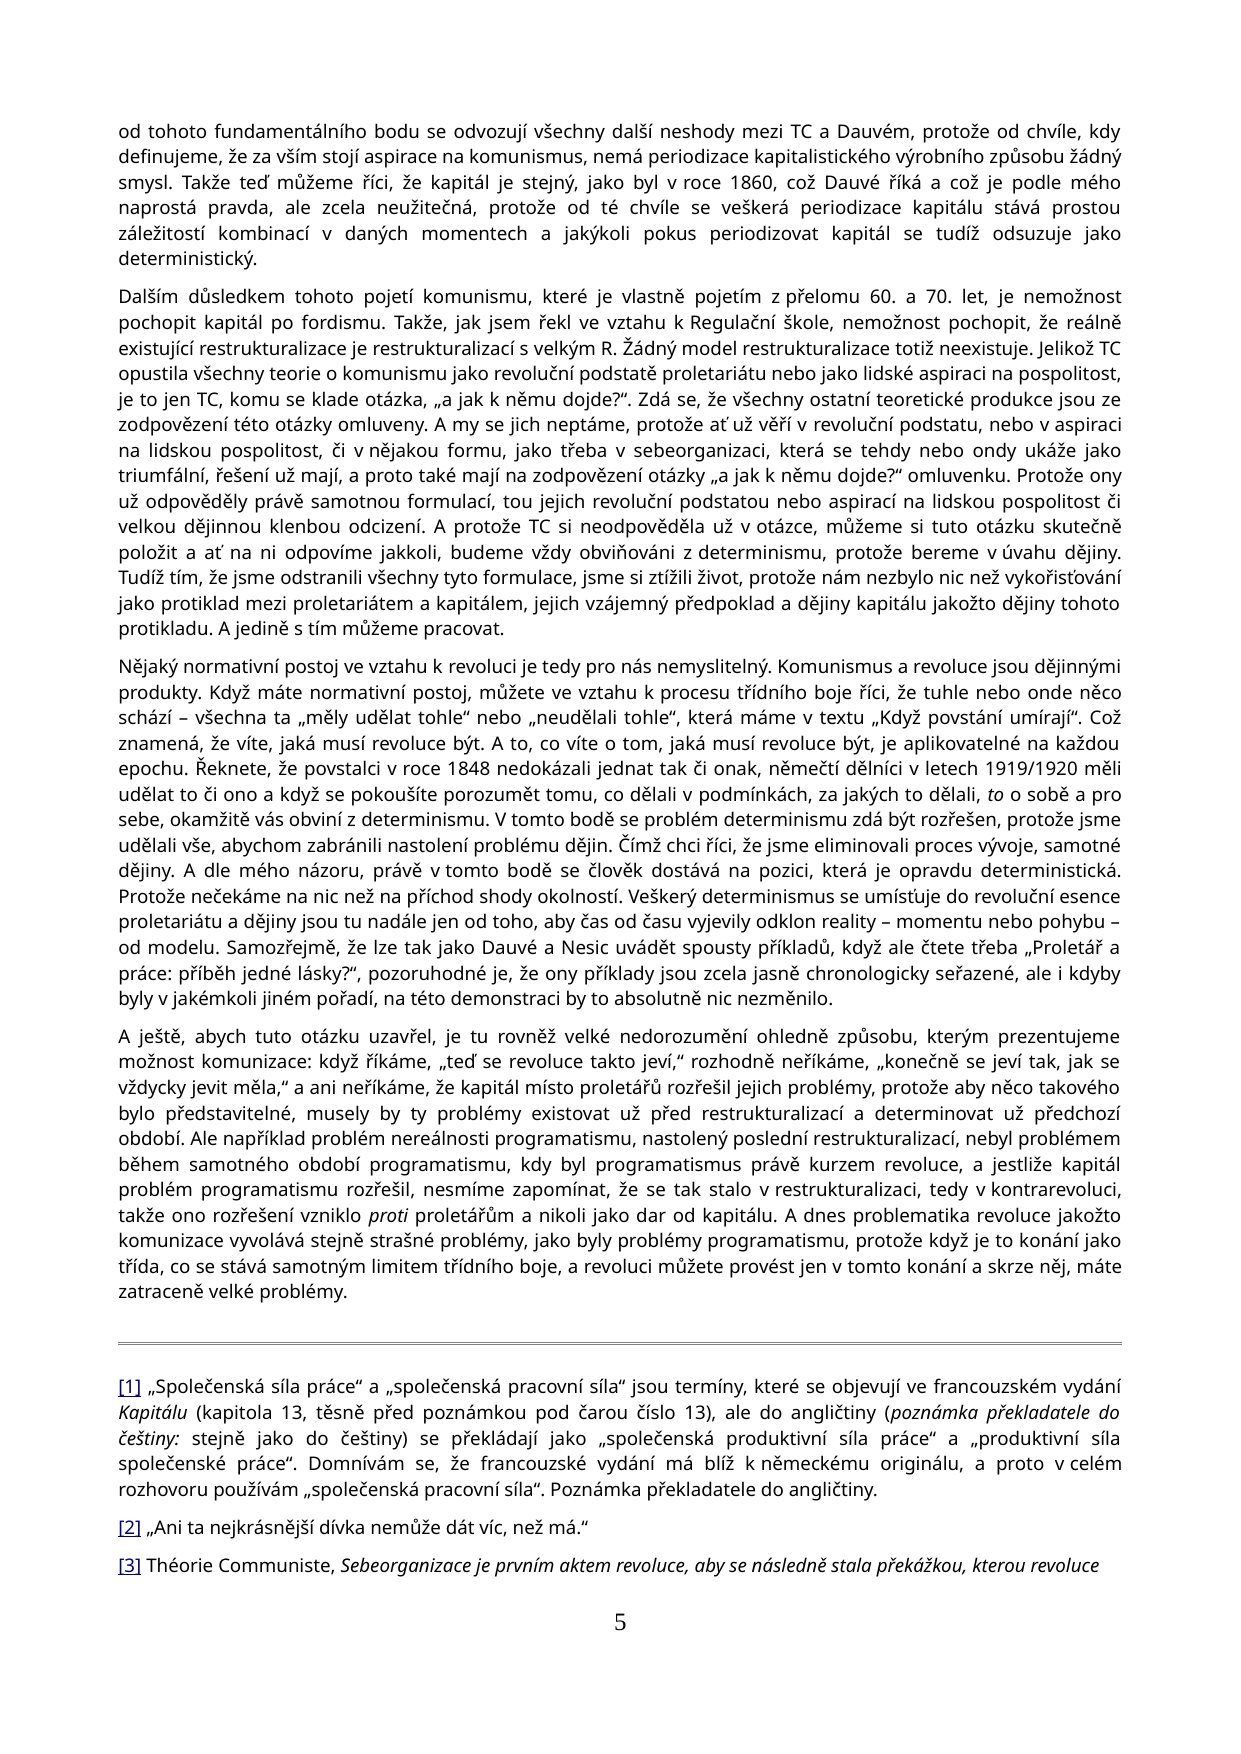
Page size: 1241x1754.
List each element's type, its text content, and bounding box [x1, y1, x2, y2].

text od tohoto fundamentálního bodu se odvozují všechny další neshody mezi TC a Dauvém, protože od chvíle, kdy definujeme, že za vším stojí aspirace na komunismus, nemá periodizace kapitalistického výrobního způsobu žádný smysl. Takže teď můžeme říci, že kapitál je stejný, jako byl v roce 1860, což Dauvé říká a což je podle mého naprostá pravda, ale zcela neužitečná, protože od té chvíle se veškerá periodizace kapitálu stává prostou záležitostí kombinací v daných momentech a jakýkoli pokus periodizovat kapitál se tudíž odsuzuje jako deterministický. [118, 118, 1122, 271]
text [3] Théorie Communiste, Sebeorganizace je prvním aktem revoluce, aby se následně stala překážkou, kterou revoluce [118, 1552, 1122, 1577]
text Nějaký normativní postoj ve vztahu k revoluci je tedy pro nás nemyslitelný. Komunismus a revoluce jsou dějinnými produkty. Když máte normativní postoj, můžete ve vztahu k procesu třídního boje říci, že tuhle nebo onde něco schází – všechna ta „měly udělat tohle“ nebo „neudělali tohle“, která máme v textu „Když povstání umírají“. Což znamená, že víte, jaká musí revoluce být. A to, co víte o tom, jaká musí revoluce být, je aplikovatelné na každou epochu. Řeknete, že povstalci v roce 1848 nedokázali jednat tak či onak, němečtí dělníci v letech 1919/1920 měli udělat to či ono a když se pokoušíte porozumět tomu, co dělali v podmínkách, za jakých to dělali, to o sobě a pro sebe, okamžitě vás obviní z determinismu. V tomto bodě se problém determinismu zdá být rozřešen, protože jsme udělali vše, abychom zabránili nastolení problému dějin. Čímž chci říci, že jsme eliminovali proces vývoje, samotné dějiny. A dle mého názoru, právě v tomto bodě se člověk dostává na pozici, která je opravdu deterministická. Protože nečekáme na nic než na příchod shody okolností. Veškerý determinismus se umísťuje do revoluční esence proletariátu a dějiny jsou tu nadále jen od toho, aby čas od času vyjevily odklon reality – momentu nebo pohybu – od modelu. Samozřejmě, že lze tak jako Dauvé a Nesic uvádět spousty příkladů, když ale čtete třeba „Proletář a práce: příběh jedné lásky?“, pozoruhodné je, že ony příklady jsou zcela jasně chronologicky seřazené, ale i kdyby byly v jakémkoli jiném pořadí, na této demonstraci by to absolutně nic nezměnilo. [118, 653, 1122, 1011]
text A ještě, abych tuto otázku uzavřel, je tu rovněž velké nedorozumění ohledně způsobu, kterým prezentujeme možnost komunizace: když říkáme, „teď se revoluce takto jeví,“ rozhodně neříkáme, „konečně se jeví tak, jak se vždycky jevit měla,“ a ani neříkáme, že kapitál místo proletářů rozřešil jejich problémy, protože aby něco takového bylo představitelné, musely by ty problémy existovat už před restrukturalizací a determinovat už předchozí období. Ale například problém nereálnosti programatismu, nastolený poslední restrukturalizací, nebyl problémem během samotného období programatismu, kdy byl programatismus právě kurzem revoluce, a jestliže kapitál problém programatismu rozřešil, nesmíme zapomínat, že se tak stalo v restrukturalizaci, tedy v kontrarevoluci, takže ono rozřešení vzniklo proti proletářům a nikoli jako dar od kapitálu. A dnes problematika revoluce jakožto komunizace vyvolává stejně strašné problémy, jako byly problémy programatismu, protože když je to konání jako třída, co se stává samotným limitem třídního boje, a revoluci můžete provést jen v tomto konání a skrze něj, máte zatraceně velké problémy. [118, 1023, 1122, 1304]
text Dalším důsledkem tohoto pojetí komunismu, které je vlastně pojetím z přelomu 60. a 70. let, je nemožnost pochopit kapitál po fordismu. Takže, jak jsem řekl ve vztahu k Regulační škole, nemožnost pochopit, že reálně existující restrukturalizace je restrukturalizací s velkým R. Žádný model restrukturalizace totiž neexistuje. Jelikož TC opustila všechny teorie o komunismu jako revoluční podstatě proletariátu nebo jako lidské aspiraci na pospolitost, je to jen TC, komu se klade otázka, „a jak k němu dojde?“. Zdá se, že všechny ostatní teoretické produkce jsou ze zodpovězení této otázky omluveny. A my se jich neptáme, protože ať už věří v revoluční podstatu, nebo v aspiraci na lidskou pospolitost, či v nějakou formu, jako třeba v sebeorganizaci, která se tehdy nebo ondy ukáže jako triumfální, řešení už mají, a proto také mají na zodpovězení otázky „a jak k němu dojde?“ omluvenku. Protože ony už odpověděly právě samotnou formulací, tou jejich revoluční podstatou nebo aspirací na lidskou pospolitost či velkou dějinnou klenbou odcizení. A protože TC si neodpověděla už v otázce, můžeme si tuto otázku skutečně položit a ať na ni odpovíme jakkoli, budeme vždy obviňováni z determinismu, protože bereme v úvahu dějiny. Tudíž tím, že jsme odstranili všechny tyto formulace, jsme si ztížili život, protože nám nezbylo nic než vykořisťování jako protiklad mezi proletariátem a kapitálem, jejich vzájemný předpoklad a dějiny kapitálu jakožto dějiny tohoto protikladu. A jedině s tím můžeme pracovat. [118, 284, 1122, 641]
text [1] „Společenská síla práce“ a „společenská pracovní síla“ jsou termíny, které se objevují ve francouzském vydání Kapitálu (kapitola 13, těsně před poznámkou pod čarou číslo 13), ale do angličtiny (poznámka překladatele do češtiny: stejně jako do češtiny) se překládají jako „společenská produktivní síla práce“ a „produktivní síla společenské práce“. Domnívám se, že francouzské vydání má blíž k německému originálu, a proto v celém rozhovoru používám „společenská pracovní síla“. Poznámka překladatele do angličtiny. [118, 1374, 1122, 1501]
text [2] „Ani ta nejkrásnější dívka nemůže dát víc, než má.“ [118, 1514, 1122, 1539]
